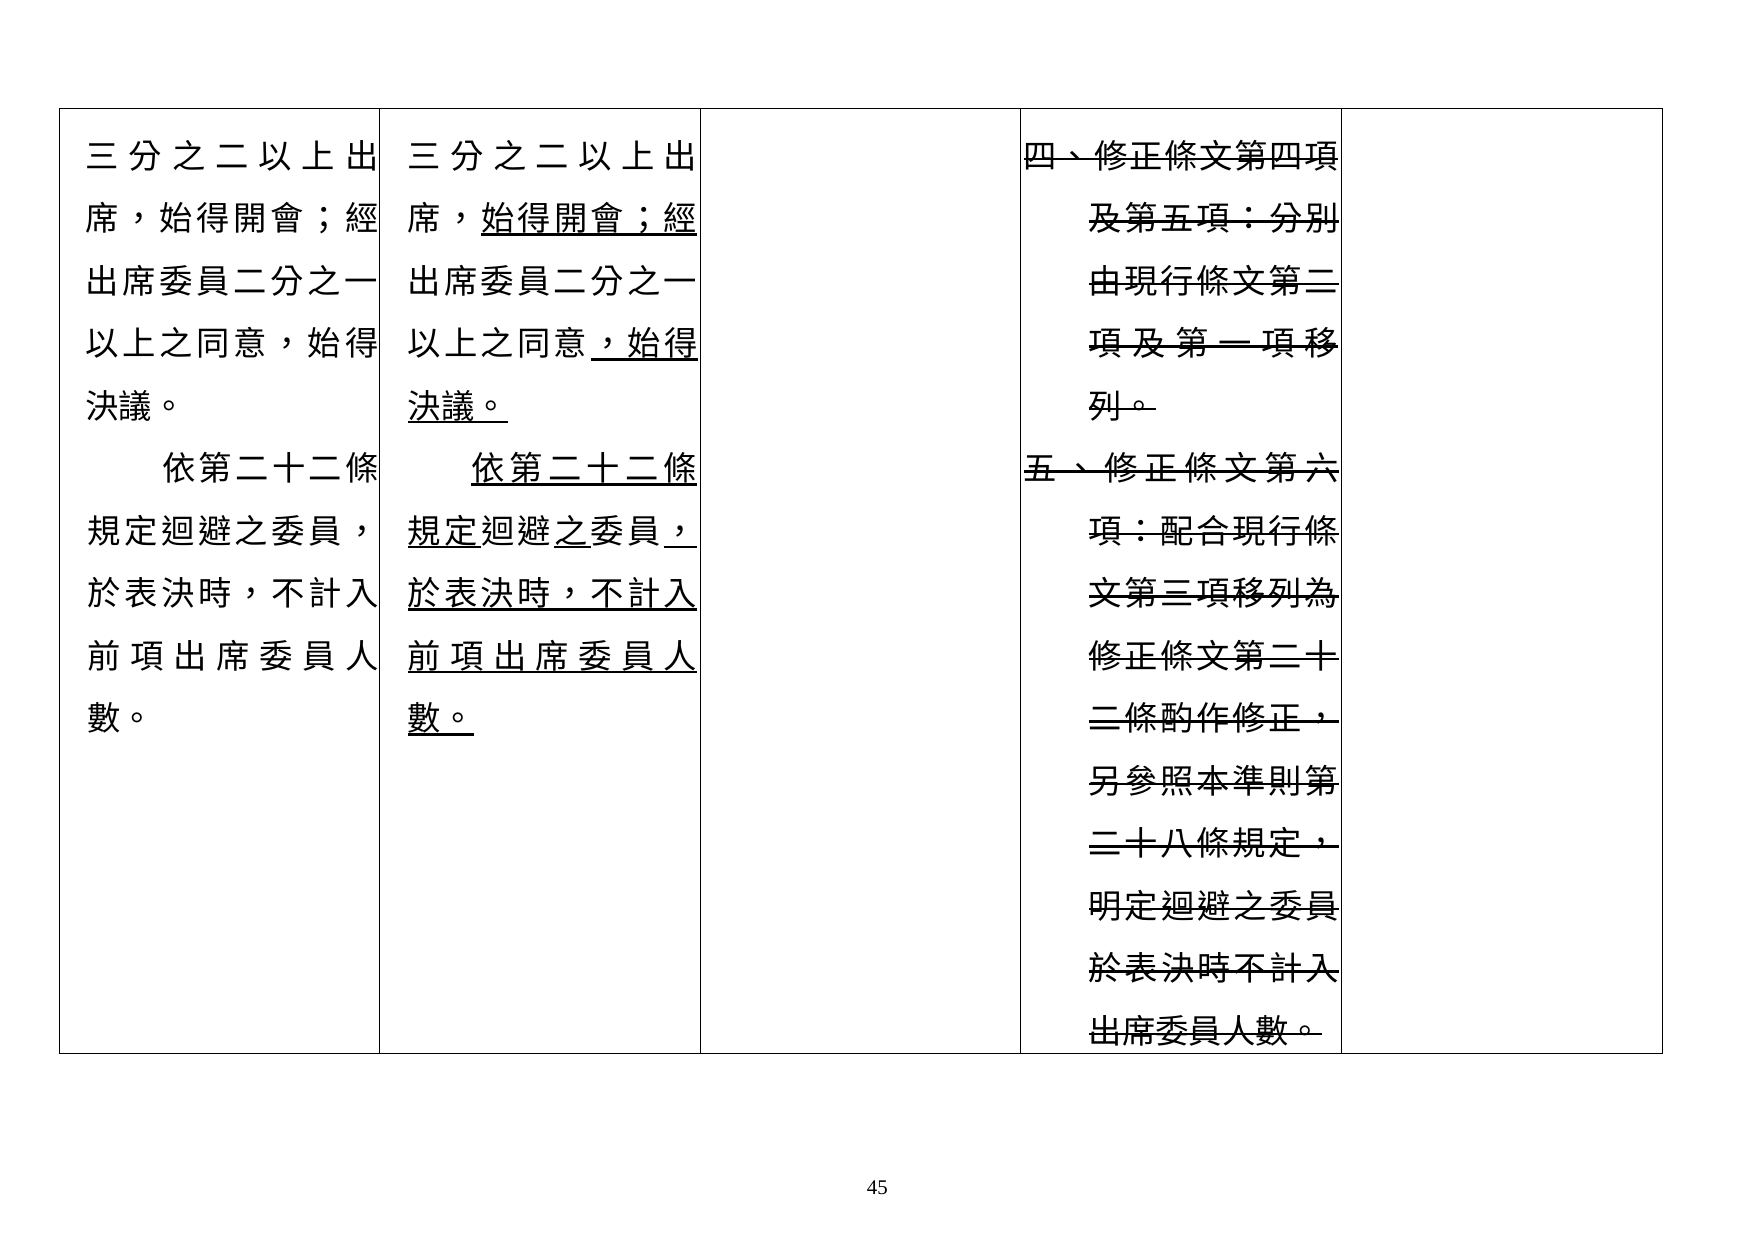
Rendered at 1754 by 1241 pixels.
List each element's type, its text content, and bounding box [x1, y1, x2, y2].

table_cell 四、修正條文第四項及第五項：分別由現行條文第二項及第一項移列。 五、修正條文第六項：配合現行條文第三項移列為修正條文第二十二條酌作修正，另參照本準則第二十八條規定，明定迴避之委員於表決時不計入出席委員人數。 [1021, 109, 1341, 1052]
table_cell 三分之二以上出席，始得開會；經出席委員二分之一以上之同意，始得決議。 依第二十二條規定迴避之委員，於表決時，不計入前項出席委員人數。 [380, 109, 700, 1052]
table_cell [1342, 109, 1662, 1052]
table_cell 三分之二以上出席，始得開會；經出席委員二分之一以上之同意，始得決議。 依第二十二條規定迴避之委員，於表決時，不計入前項出席委員人數。 [60, 109, 379, 1052]
table_cell [701, 109, 1020, 1052]
